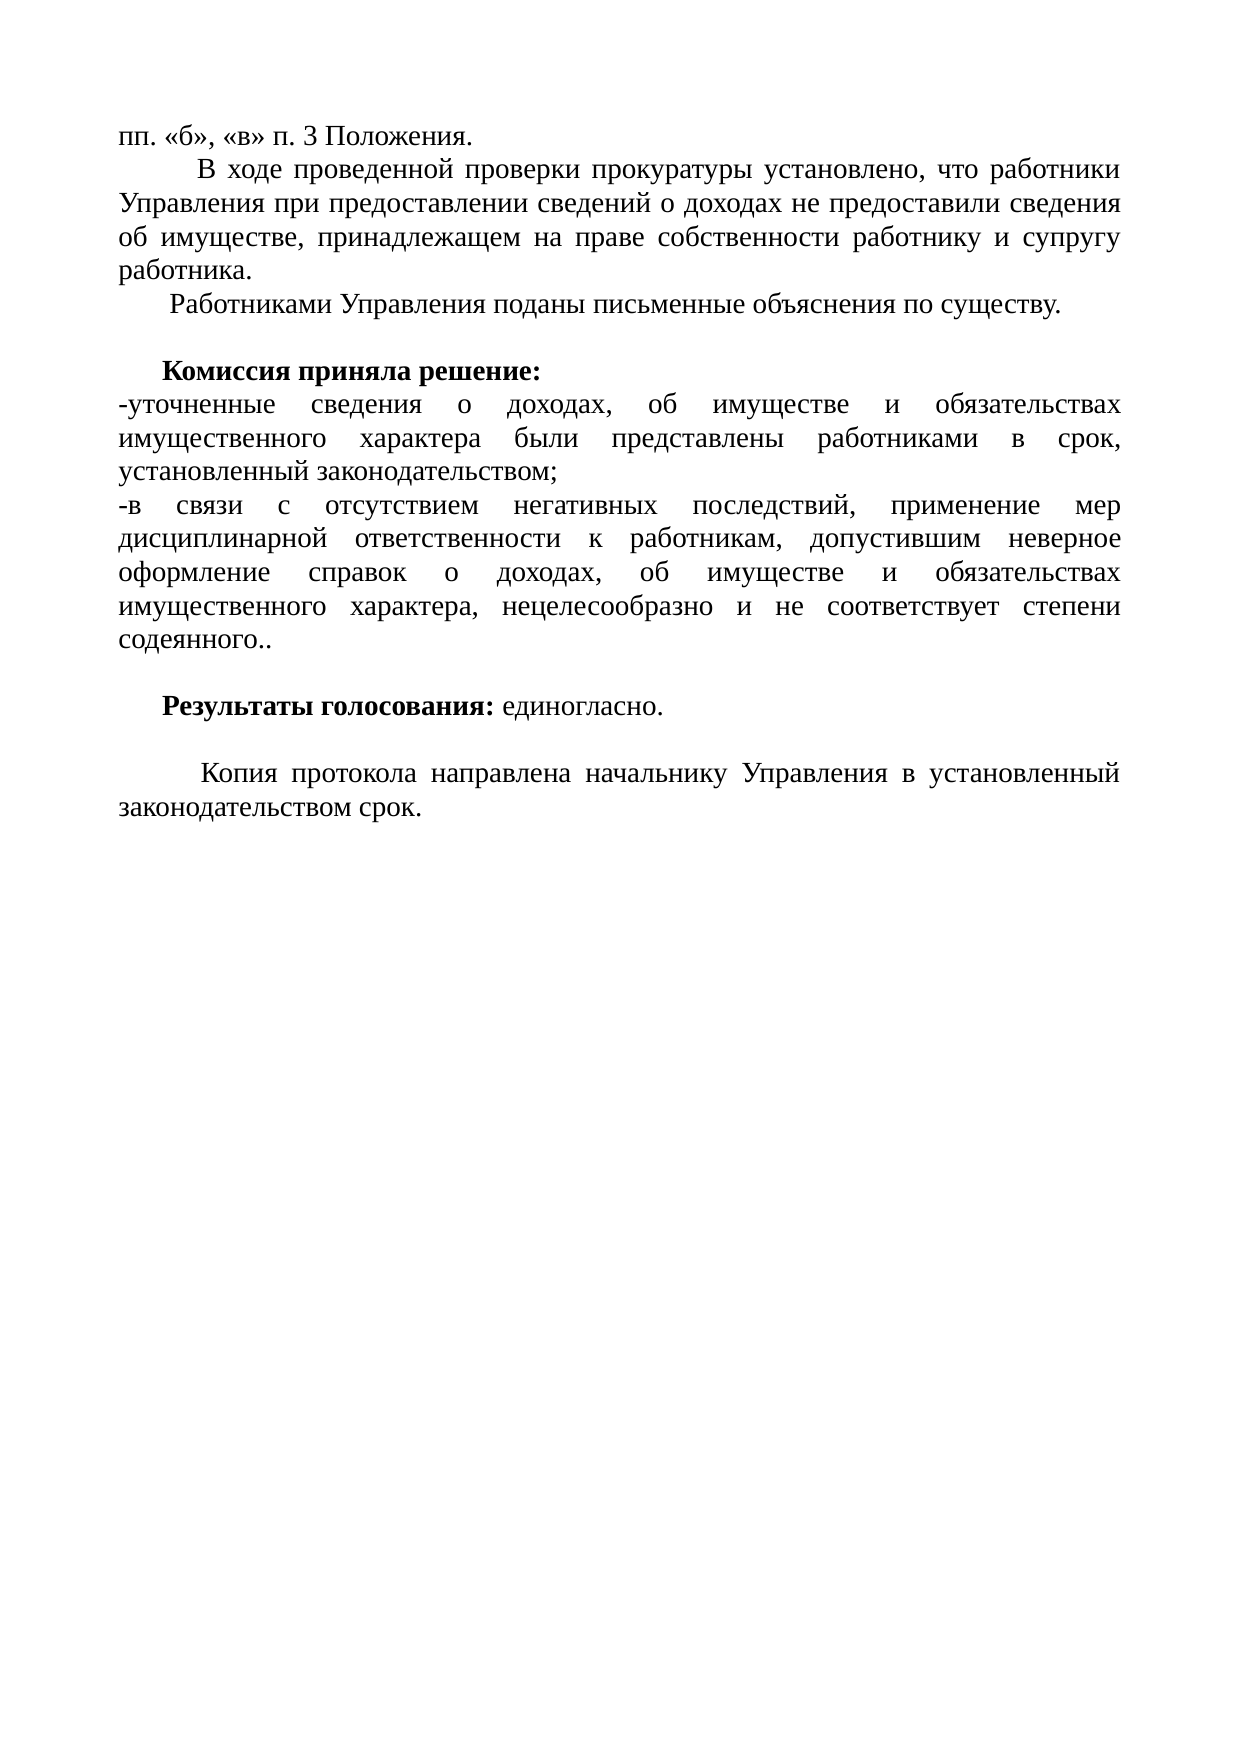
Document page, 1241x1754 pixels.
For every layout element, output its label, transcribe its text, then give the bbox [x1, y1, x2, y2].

text Работниками Управления поданы письменные объяснения по существу. [118, 286, 1122, 319]
text Комиссия приняла решение: [118, 353, 1122, 386]
text -в связи с отсутствием негативных последствий, применение мер дисциплинарной ответственности к работникам, допустившим неверное оформление справок о доходах, об имуществе и обязательствах имущественного характера, нецелесообразно и не соответствует степени содеянного.. [118, 487, 1122, 655]
text Копия протокола направлена начальнику Управления в установленный законодательством срок. [118, 755, 1122, 822]
text Результаты голосования: единогласно. [118, 688, 1122, 722]
text -уточненные сведения о доходах, об имуществе и обязательствах имущественного характера были представлены работниками в срок, установленный законодательством; [118, 386, 1122, 487]
text пп. «б», «в» п. 3 Положения. [118, 118, 1122, 152]
text В ходе проведенной проверки прокуратуры установлено, что работники Управления при предоставлении сведений о доходах не предоставили сведения об имуществе, принадлежащем на праве собственности работнику и супругу работника. [118, 152, 1122, 286]
